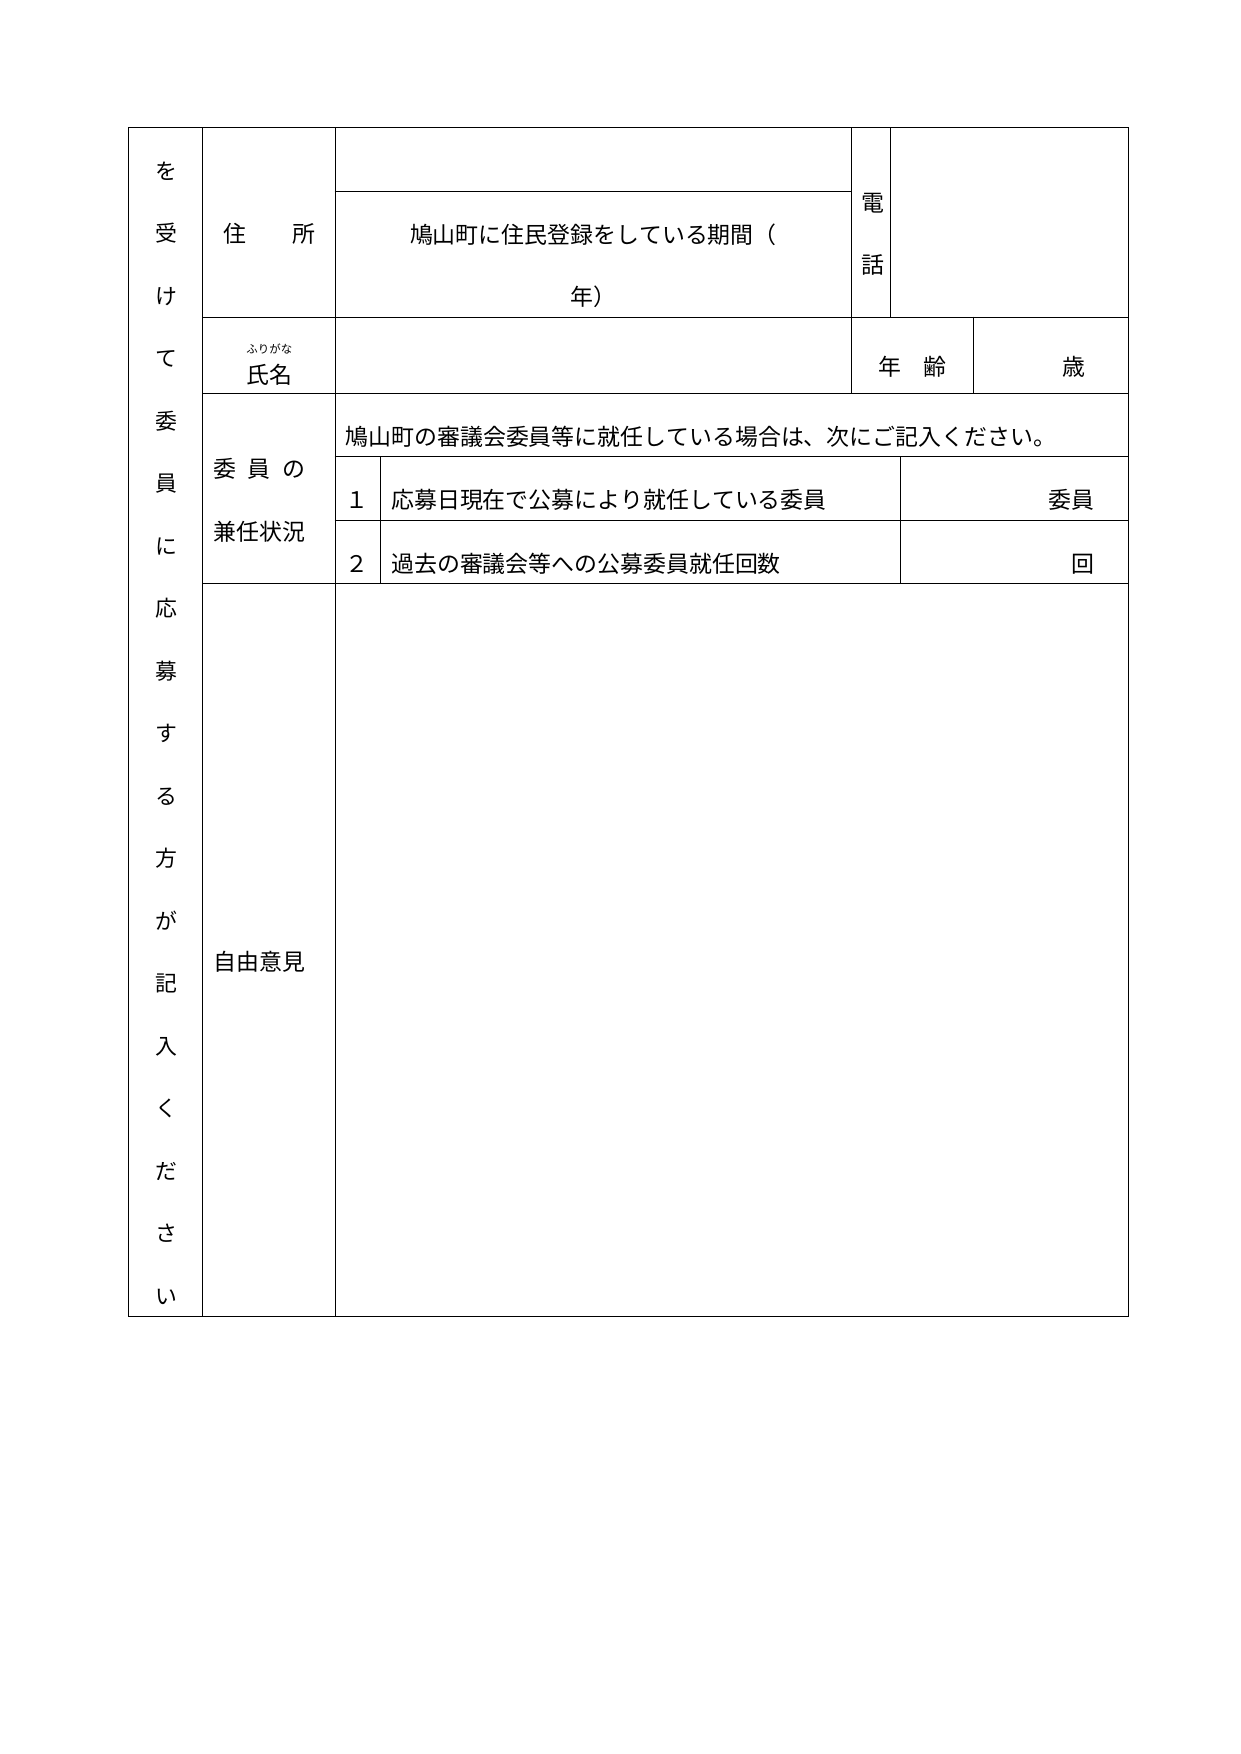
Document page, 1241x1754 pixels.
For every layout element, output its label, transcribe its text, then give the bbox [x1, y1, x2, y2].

table_cell を受けて委員に応募する方が記入ください [129, 128, 202, 1316]
table_cell 委 員 の 兼任状況 [203, 394, 335, 583]
table_cell 電話 [852, 128, 890, 317]
table_cell 委員 [901, 457, 1128, 520]
table_cell １ [336, 457, 380, 520]
table_cell 応募日現在で公募により就任している委員 [381, 457, 900, 520]
table_cell [1129, 127, 1133, 191]
table_cell [336, 128, 851, 191]
table_cell [336, 318, 851, 393]
table_cell [891, 128, 1128, 317]
table_cell [336, 584, 1128, 1316]
table_cell 歳 [974, 318, 1128, 393]
table_cell [1129, 520, 1133, 583]
table_cell 回 [901, 521, 1128, 583]
table_cell 過去の審議会等への公募委員就任回数 [381, 521, 900, 583]
table_cell 鳩山町に住民登録をしている期間（ 年） [336, 192, 851, 317]
table_cell [1129, 456, 1133, 520]
table_cell [1129, 583, 1133, 1316]
table_cell ２ [336, 521, 380, 583]
table_cell [1129, 317, 1133, 393]
table_cell 鳩山町の審議会委員等に就任している場合は、次にご記入ください。 [336, 394, 1128, 456]
table_cell 自由意見 [203, 584, 335, 1316]
table_cell [1129, 191, 1133, 317]
table_cell 氏名ふりがな [203, 318, 335, 393]
table_cell 年 齢 [852, 318, 973, 393]
table_cell 住 所 [203, 128, 335, 317]
table_cell [1129, 393, 1133, 456]
